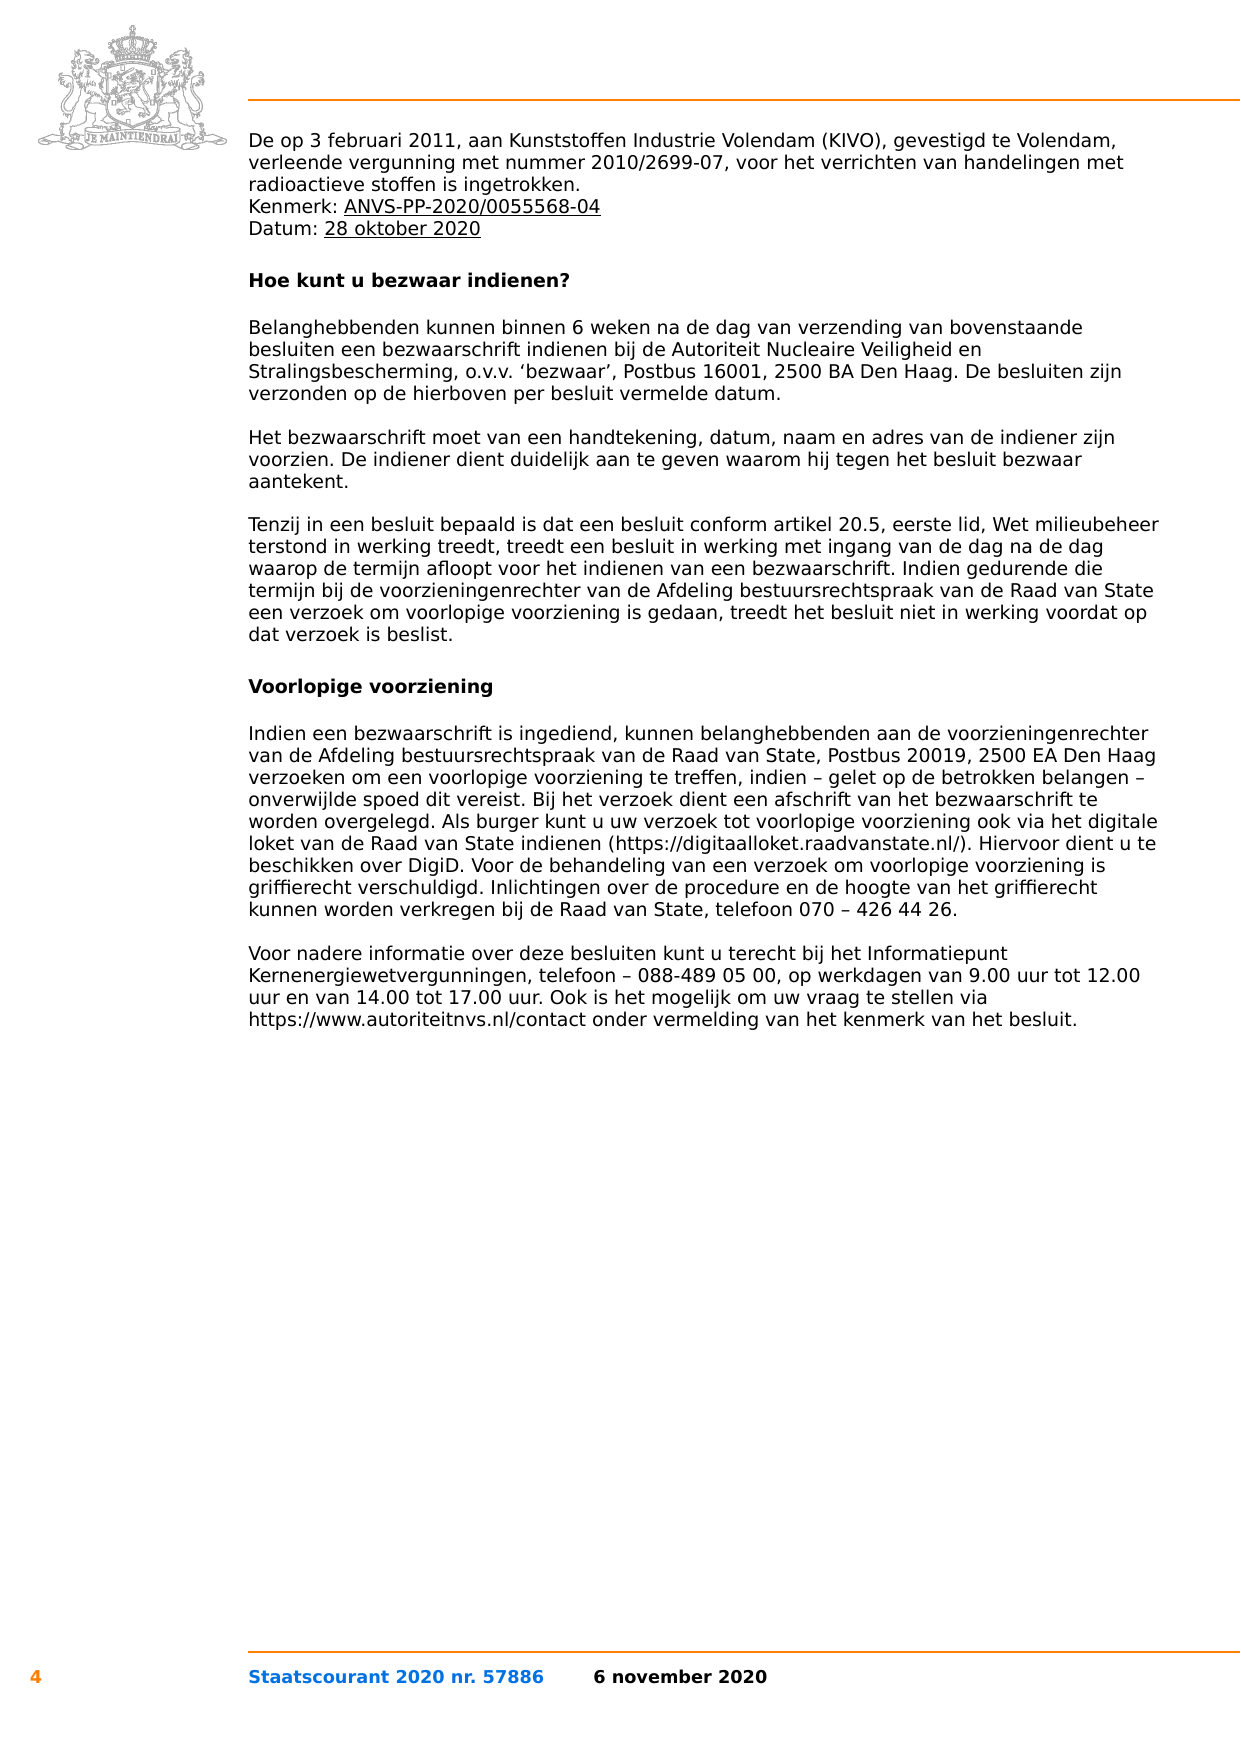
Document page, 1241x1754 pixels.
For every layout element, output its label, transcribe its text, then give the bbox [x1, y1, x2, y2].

text Kenmerk: ANVS-PP-2020/0055568-04 [248, 196, 1163, 218]
text Voor nadere informatie over deze besluiten kunt u terecht bij het Informatiepunt Kernenergiewetvergunningen, telefoon – 088-489 05 00, op werkdagen van 9.00 uur tot 12.00 uur en van 14.00 tot 17.00 uur. Ook is het mogelijk om uw vraag te stellen via https://www.autoriteitnvs.nl/contact onder vermelding van het kenmerk van het besluit. [248, 943, 1163, 1031]
text Het bezwaarschrift moet van een handtekening, datum, naam en adres van de indiener zijn voorzien. De indiener dient duidelijk aan te geven waarom hij tegen het besluit bezwaar aantekent. [248, 427, 1163, 492]
subtitle Voorlopige voorziening [248, 676, 1163, 698]
picture [38, 25, 227, 150]
subtitle Hoe kunt u bezwaar indienen? [248, 270, 1163, 292]
text Indien een bezwaarschrift is ingediend, kunnen belanghebbenden aan de voorzieningenrechter van de Afdeling bestuursrechtspraak van de Raad van State, Postbus 20019, 2500 EA Den Haag verzoeken om een voorlopige voorziening te treffen, indien – gelet op de betrokken belangen – onverwijlde spoed dit vereist. Bij het verzoek dient een afschrift van het bezwaarschrift te worden overgelegd. Als burger kunt u uw verzoek tot voorlopige voorziening ook via het digitale loket van de Raad van State indienen (https://digitaalloket.raadvanstate.nl/). Hiervoor dient u te beschikken over DigiD. Voor de behandeling van een verzoek om voorlopige voorziening is griffierecht verschuldigd. Inlichtingen over de procedure en de hoogte van het griffierecht kunnen worden verkregen bij de Raad van State, telefoon 070 – 426 44 26. [248, 723, 1163, 921]
text Datum: 28 oktober 2020 [248, 218, 1163, 240]
text Tenzij in een besluit bepaald is dat een besluit conform artikel 20.5, eerste lid, Wet milieubeheer terstond in werking treedt, treedt een besluit in werking met ingang van de dag na de dag waarop de termijn afloopt voor het indienen van een bezwaarschrift. Indien gedurende die termijn bij de voorzieningenrechter van de Afdeling bestuursrechtspraak van de Raad van State een verzoek om voorlopige voorziening is gedaan, treedt het besluit niet in werking voordat op dat verzoek is beslist. [248, 514, 1163, 646]
text Belanghebbenden kunnen binnen 6 weken na de dag van verzending van bovenstaande besluiten een bezwaarschrift indienen bij de Autoriteit Nucleaire Veiligheid en Stralingsbescherming, o.v.v. ‘bezwaar’, Postbus 16001, 2500 BA Den Haag. De besluiten zijn verzonden op de hierboven per besluit vermelde datum. [248, 317, 1163, 405]
text De op 3 februari 2011, aan Kunststoffen Industrie Volendam (KIVO), gevestigd te Volendam, verleende vergunning met nummer 2010/2699-07, voor het verrichten van handelingen met radioactieve stoffen is ingetrokken. [248, 130, 1163, 196]
